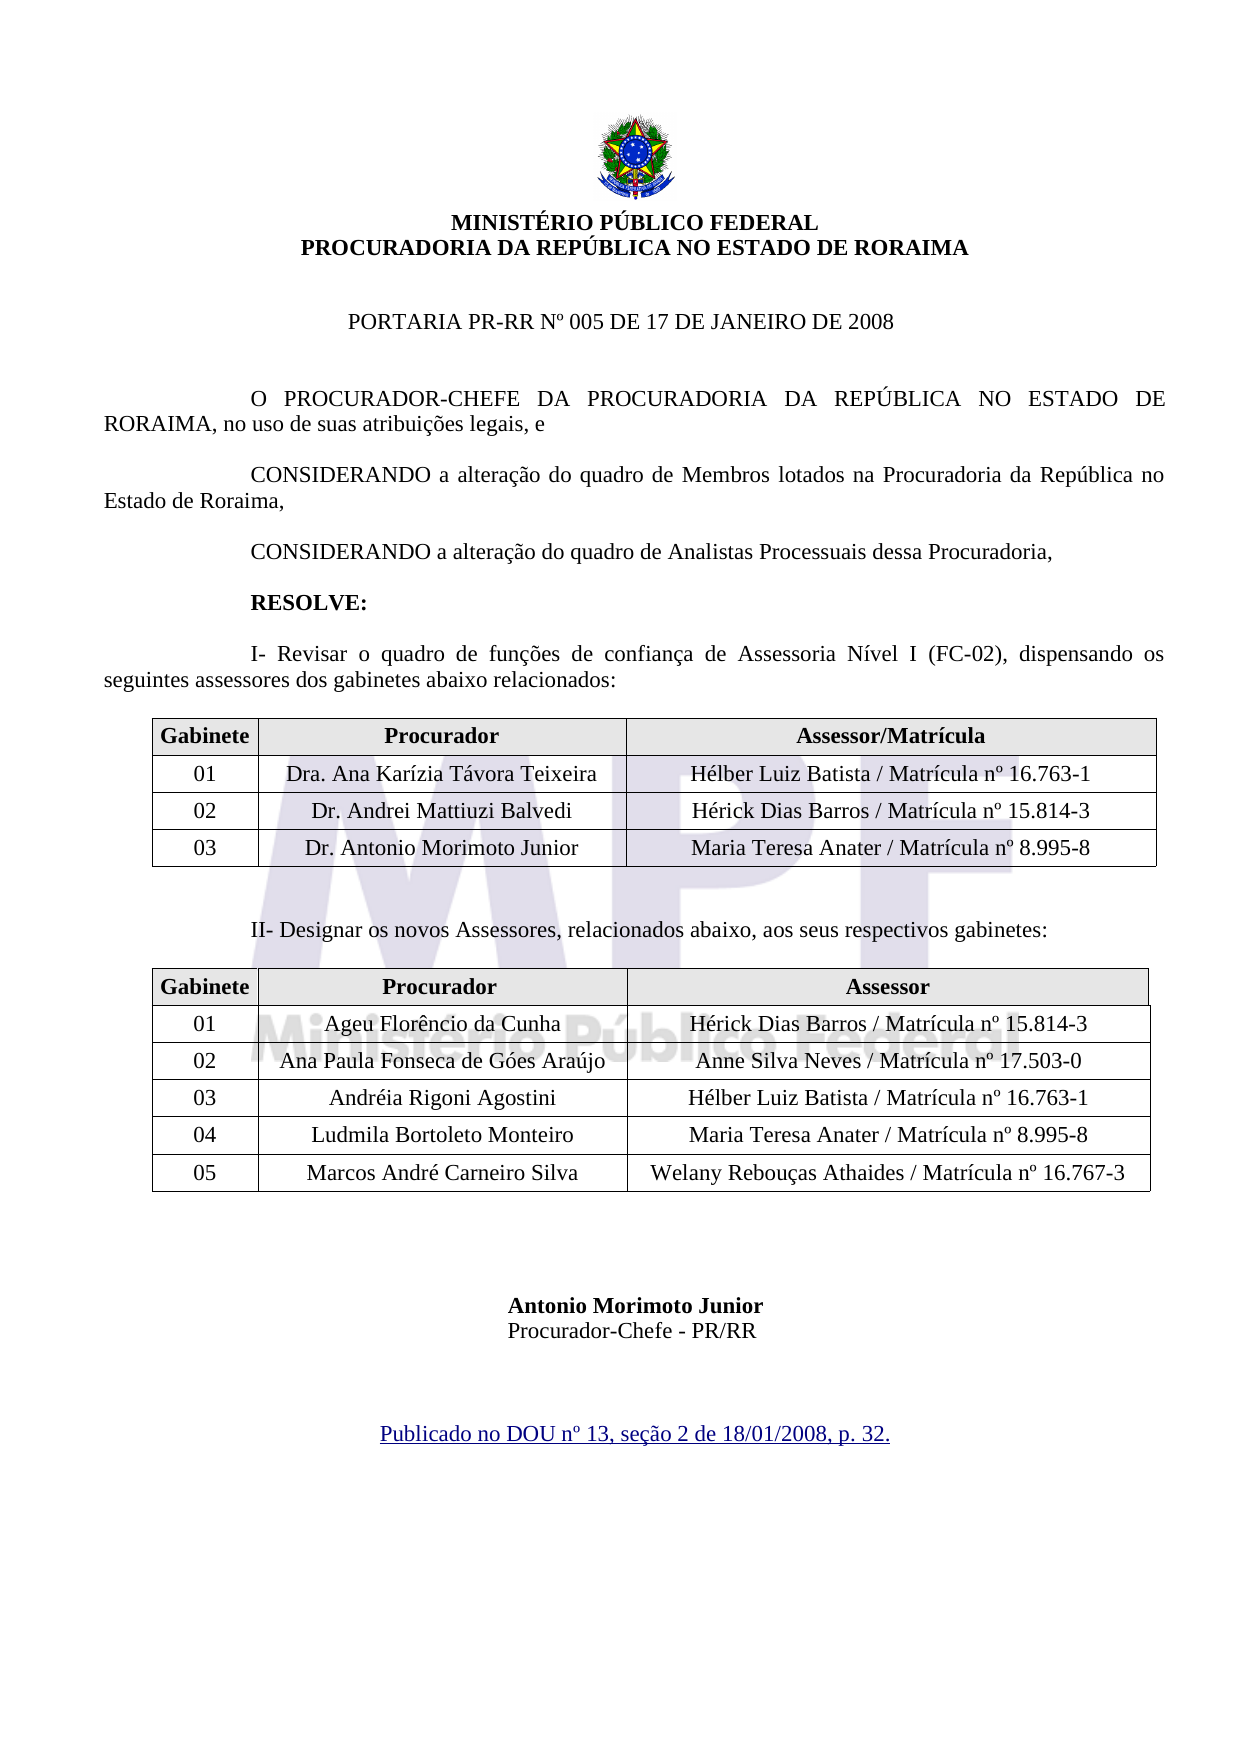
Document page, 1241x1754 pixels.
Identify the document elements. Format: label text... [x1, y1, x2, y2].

table_cell Dra. Ana Karízia Távora Teixeira [259, 756, 626, 792]
text PORTARIA PR-RR Nº 005 DE 17 DE JANEIRO DE 2008 [103, 309, 1166, 335]
table_cell 02 [153, 793, 258, 829]
table_cell Anne Silva Neves / Matrícula nº 17.503-0 [628, 1043, 1150, 1079]
table_cell Ludmila Bortoleto Monteiro [259, 1117, 627, 1154]
table_cell Hélber Luiz Batista / Matrícula nº 16.763-1 [627, 756, 1156, 792]
table_header Assessor/Matrícula [627, 719, 1156, 755]
text Antonio Morimoto Junior [103, 1293, 1166, 1318]
table_cell 05 [153, 1155, 258, 1191]
table_header Gabinete [153, 969, 257, 1005]
table_header Gabinete [153, 719, 258, 755]
table_cell 01 [153, 756, 258, 792]
table_cell Marcos André Carneiro Silva [259, 1155, 627, 1191]
table_header 01 [153, 1006, 258, 1042]
table_header Procurador [259, 719, 626, 755]
table_cell Dr. Antonio Morimoto Junior [259, 830, 626, 866]
table_cell 03 [153, 1080, 258, 1116]
table_cell Dr. Andrei Mattiuzi Balvedi [259, 793, 626, 829]
table_header Procurador [259, 969, 627, 1005]
table_cell Hérick Dias Barros / Matrícula nº 15.814-3 [627, 793, 1156, 829]
table_cell Maria Teresa Anater / Matrícula nº 8.995-8 [628, 1117, 1150, 1154]
picture [593, 112, 677, 201]
table_header Ageu Florêncio da Cunha [259, 1006, 627, 1042]
table_cell 02 [153, 1043, 258, 1079]
text CONSIDERANDO a alteração do quadro de Analistas Processuais dessa Procuradoria, [103, 539, 1166, 564]
table_cell 04 [153, 1117, 258, 1154]
text II- Designar os novos Assessores, relacionados abaixo, aos seus respectivos gabinetes: [103, 917, 1166, 943]
table_cell Ana Paula Fonseca de Góes Araújo [259, 1043, 627, 1079]
table_header Assessor [628, 969, 1148, 1005]
table_cell Andréia Rigoni Agostini [259, 1080, 627, 1116]
table_cell 03 [153, 830, 258, 866]
text O PROCURADOR-CHEFE DA PROCURADORIA DA REPÚBLICA NO ESTADO DE RORAIMA, no uso de suas atribuições legais, e [103, 386, 1166, 437]
table_header Hérick Dias Barros / Matrícula nº 15.814-3 [628, 1006, 1150, 1042]
text I- Revisar o quadro de funções de confiança de Assessoria Nível I (FC-02), dispensando os seguintes assessores dos gabinetes abaixo relacionados: [103, 641, 1166, 692]
table_cell Welany Rebouças Athaides / Matrícula nº 16.767-3 [628, 1155, 1150, 1191]
picture [251, 867, 1019, 917]
subtitle Procurador-Chefe - PR/RR [103, 1318, 1166, 1344]
table_cell Hélber Luiz Batista / Matrícula nº 16.763-1 [628, 1080, 1150, 1116]
text CONSIDERANDO a alteração do quadro de Membros lotados na Procuradoria da República no Estado de Roraima, [103, 462, 1166, 513]
picture [251, 943, 1019, 968]
table_cell Maria Teresa Anater / Matrícula nº 8.995-8 [627, 830, 1156, 866]
text Publicado no DOU nº 13, seção 2 de 18/01/2008, p. 32. [103, 1421, 1166, 1446]
text RESOLVE: [103, 590, 1166, 616]
